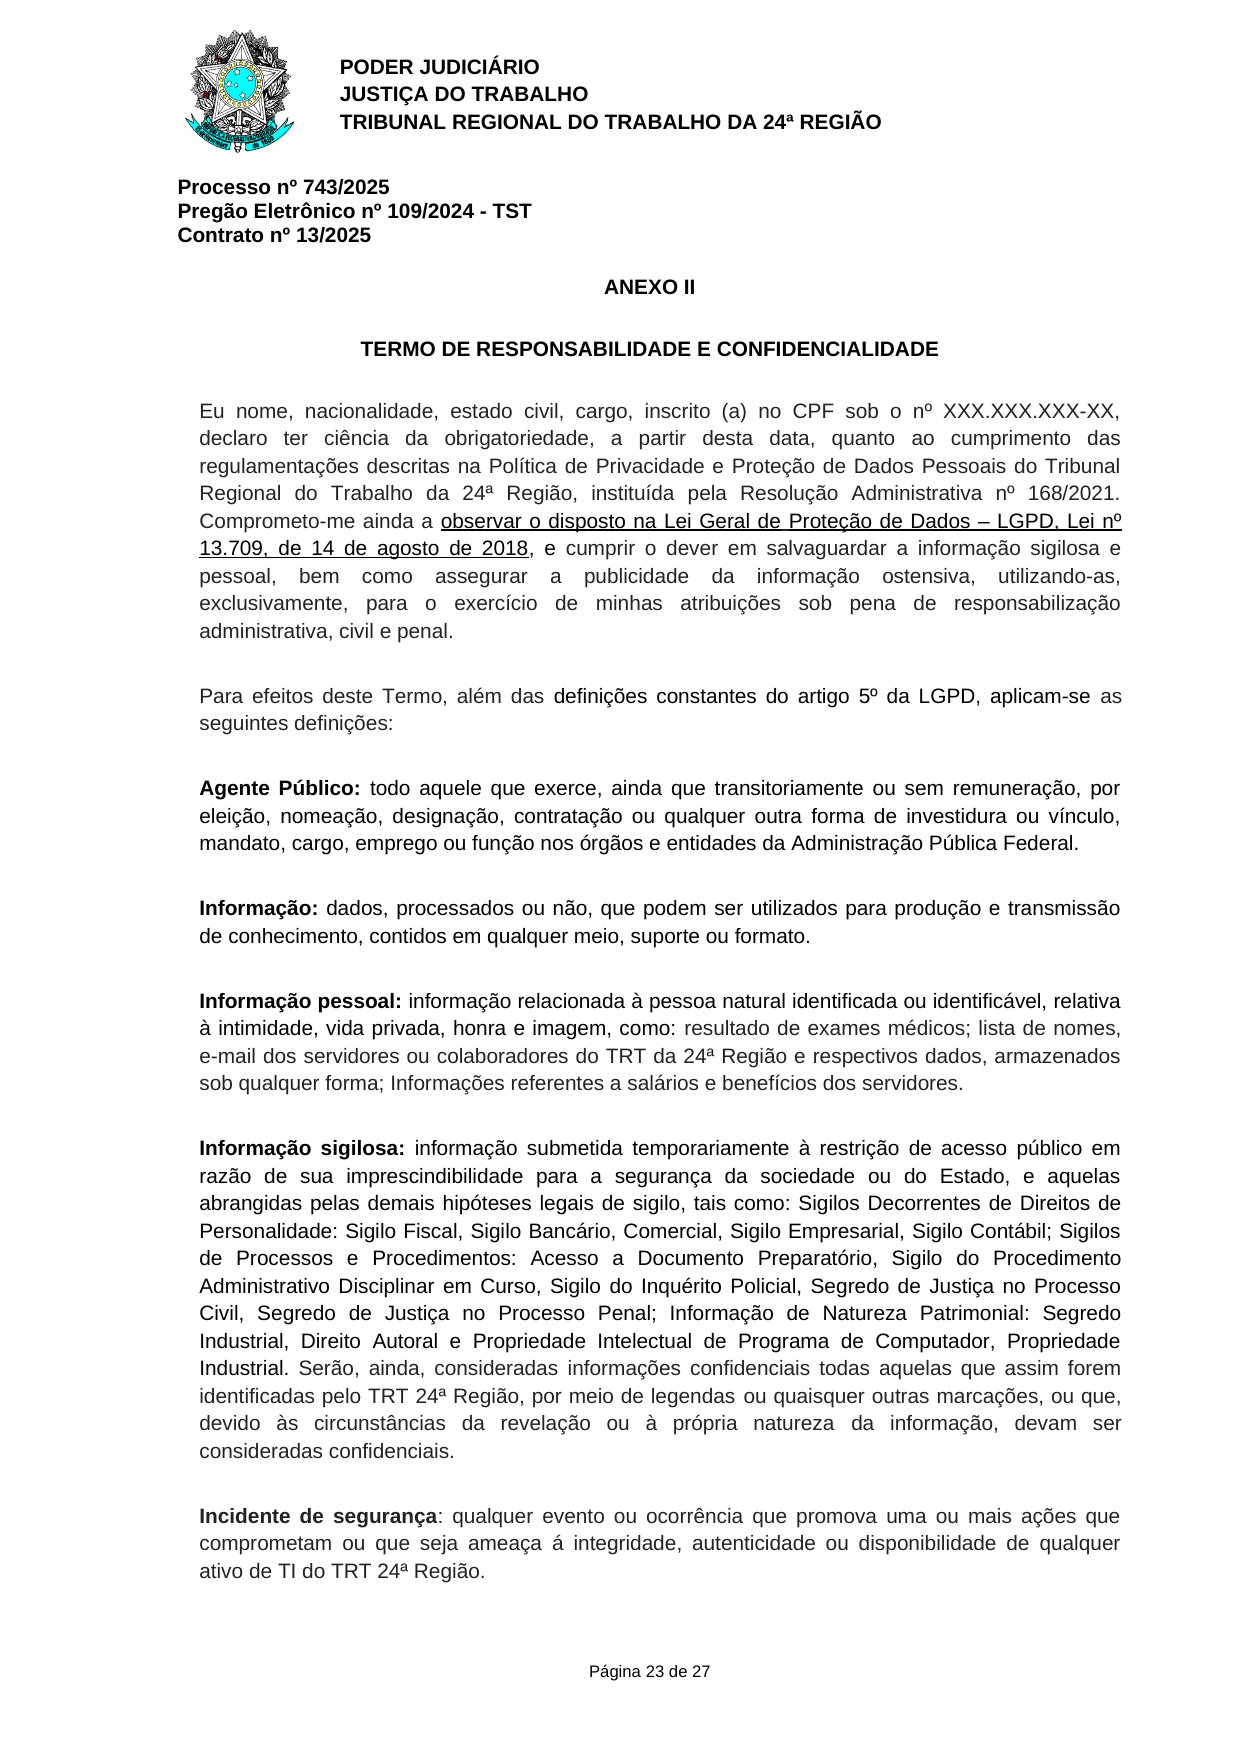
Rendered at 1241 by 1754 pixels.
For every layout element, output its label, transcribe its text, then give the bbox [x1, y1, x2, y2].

text Informação pessoal: informação relacionada à pessoa natural identificada ou identificável, relativa à intimidade, vida privada, honra e imagem, como: resultado de exames médicos; lista de nomes, e-mail dos servidores ou colaboradores do TRT da 24ª Região e respectivos dados, armazenados sob qualquer forma; Informações referentes a salários e benefícios dos servidores. [199, 988, 1122, 1095]
text Eu nome, nacionalidade, estado civil, cargo, inscrito (a) no CPF sob o nº XXX.XXX.XXX-XX, declaro ter ciência da obrigatoriedade, a partir desta data, quanto ao cumprimento das regulamentações descritas na Política de Privacidade e Proteção de Dados Pessoais do Tribunal Regional do Trabalho da 24ª Região, instituída pela Resolução Administrativa nº 168/2021. Comprometo-me ainda a observar o disposto na Lei Geral de Proteção de Dados – LGPD, Lei nº 13.709, de 14 de agosto de 2018, e cumprir o dever em salvaguardar a informação sigilosa e pessoal, bem como assegurar a publicidade da informação ostensiva, utilizando-as, exclusivamente, para o exercício de minhas atribuições sob pena de responsabilização administrativa, civil e penal. [199, 398, 1122, 642]
subtitle ANEXO II [177, 275, 1122, 299]
text Informação: dados, processados ou não, que podem ser utilizados para produção e transmissão de conhecimento, contidos em qualquer meio, suporte ou formato. [199, 896, 1122, 947]
text Agente Público: todo aquele que exerce, ainda que transitoriamente ou sem remuneração, por eleição, nomeação, designação, contratação ou qualquer outra forma de investidura ou vínculo, mandato, cargo, emprego ou função nos órgãos e entidades da Administração Pública Federal. [199, 776, 1122, 855]
text Informação sigilosa: informação submetida temporariamente à restrição de acesso público em razão de sua imprescindibilidade para a segurança da sociedade ou do Estado, e aquelas abrangidas pelas demais hipóteses legais de sigilo, tais como: Sigilos Decorrentes de Direitos de Personalidade: Sigilo Fiscal, Sigilo Bancário, Comercial, Sigilo Empresarial, Sigilo Contábil; Sigilos de Processos e Procedimentos: Acesso a Documento Preparatório, Sigilo do Procedimento Administrativo Disciplinar em Curso, Sigilo do Inquérito Policial, Segredo de Justiça no Processo Civil, Segredo de Justiça no Processo Penal; Informação de Natureza Patrimonial: Segredo Industrial, Direito Autoral e Propriedade Intelectual de Programa de Computador, Propriedade Industrial. Serão, ainda, consideradas informações confidenciais todas aquelas que assim forem identificadas pelo TRT 24ª Região, por meio de legendas ou quaisquer outras marcações, ou que, devido às circunstâncias da revelação ou à própria natureza da informação, devam ser consideradas confidenciais. [199, 1136, 1122, 1462]
text Para efeitos deste Termo, além das definições constantes do artigo 5º da LGPD, aplicam-se as seguintes definições: [199, 683, 1122, 735]
picture [184, 29, 296, 153]
text Incidente de segurança: qualquer evento ou ocorrência que promova uma ou mais ações que comprometam ou que seja ameaça á integridade, autenticidade ou disponibilidade de qualquer ativo de TI do TRT 24ª Região. [199, 1503, 1122, 1582]
text TERMO DE RESPONSABILIDADE E CONFIDENCIALIDADE [177, 323, 1122, 361]
